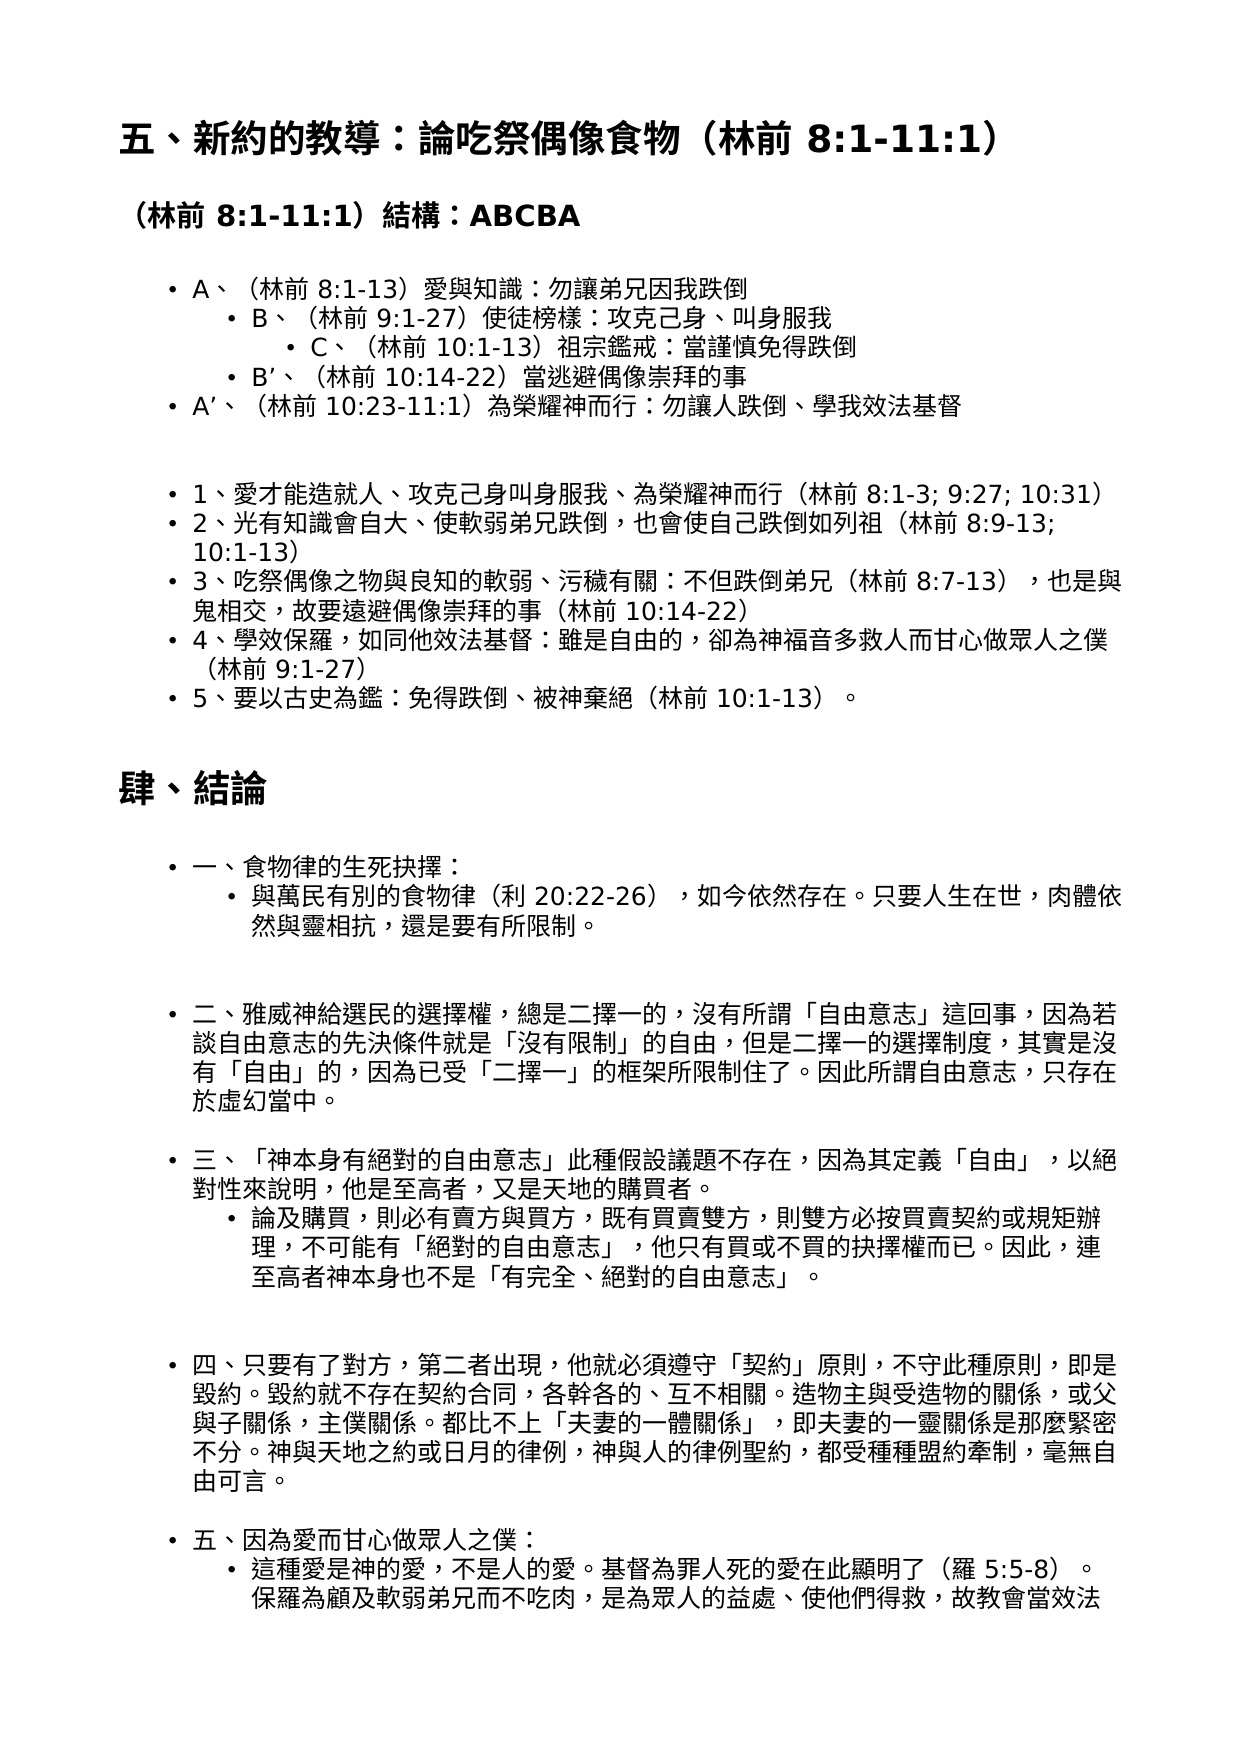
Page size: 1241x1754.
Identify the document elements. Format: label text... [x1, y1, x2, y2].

subtitle 肆、結論 [118, 768, 1122, 811]
list 1、愛才能造就人、攻克己身叫身服我、為榮耀神而行（林前 8:1-3; 9:27; 10:31） [177, 480, 1122, 509]
list C、（林前 10:1-13）祖宗鑑戒：當謹慎免得跌倒 [295, 333, 1122, 363]
list A’、（林前 10:23-11:1）為榮耀神而行：勿讓人跌倒、學我效法基督 [177, 392, 1122, 421]
list 論及購買，則必有賣方與買方，既有買賣雙方，則雙方必按買賣契約或規矩辦理，不可能有「絕對的自由意志」，他只有買或不買的抉擇權而已。因此，連至高者神本身也不是「有完全、絕對的自由意志」。 [236, 1204, 1122, 1292]
list 五、因為愛而甘心做眾人之僕： [177, 1526, 1122, 1555]
list 4、學效保羅，如同他效法基督：雖是自由的，卻為神福音多救人而甘心做眾人之僕（林前 9:1-27） [177, 626, 1122, 684]
list 3、吃祭偶像之物與良知的軟弱、污穢有關：不但跌倒弟兄（林前 8:7-13），也是與鬼相交，故要遠避偶像崇拜的事（林前 10:14-22） [177, 567, 1122, 626]
list 三、「神本身有絕對的自由意志」此種假設議題不存在，因為其定義「自由」，以絕對性來說明，他是至高者，又是天地的購買者。 [177, 1146, 1122, 1204]
list 四、只要有了對方，第二者出現，他就必須遵守「契約」原則，不守此種原則，即是毀約。毀約就不存在契約合同，各幹各的、互不相關。造物主與受造物的關係，或父與子關係，主僕關係。都比不上「夫妻的一體關係」，即夫妻的一靈關係是那麼緊密不分。神與天地之約或日月的律例，神與人的律例聖約，都受種種盟約牽制，毫無自由可言。 [177, 1351, 1122, 1497]
list 二、雅威神給選民的選擇權，總是二擇一的，沒有所謂「自由意志」這回事，因為若談自由意志的先決條件就是「沒有限制」的自由，但是二擇一的選擇制度，其實是沒有「自由」的，因為已受「二擇一」的框架所限制住了。因此所謂自由意志，只存在於虛幻當中。 [177, 1000, 1122, 1117]
subtitle 五、新約的教導：論吃祭偶像食物（林前 8:1-11:1） [118, 118, 1122, 162]
list 5、要以古史為鑑：免得跌倒、被神棄絕（林前 10:1-13）。 [177, 684, 1122, 713]
list 2、光有知識會自大、使軟弱弟兄跌倒，也會使自己跌倒如列祖（林前 8:9-13; 10:1-13） [177, 509, 1122, 567]
list B、（林前 9:1-27）使徒榜樣：攻克己身、叫身服我 [236, 304, 1122, 333]
list A、（林前 8:1-13）愛與知識：勿讓弟兄因我跌倒 [177, 275, 1122, 304]
list 這種愛是神的愛，不是人的愛。基督為罪人死的愛在此顯明了（羅 5:5-8）。保羅為顧及軟弱弟兄而不吃肉，是為眾人的益處、使他們得救，故教會當效法 [236, 1555, 1122, 1614]
list 一、食物律的生死抉擇： [177, 853, 1122, 883]
list B’、（林前 10:14-22）當逃避偶像崇拜的事 [236, 363, 1122, 392]
list 與萬民有別的食物律（利 20:22-26），如今依然存在。只要人生在世，肉體依然與靈相抗，還是要有所限制。 [236, 883, 1122, 941]
subtitle （林前 8:1-11:1）結構：ABCBA [118, 199, 1122, 233]
